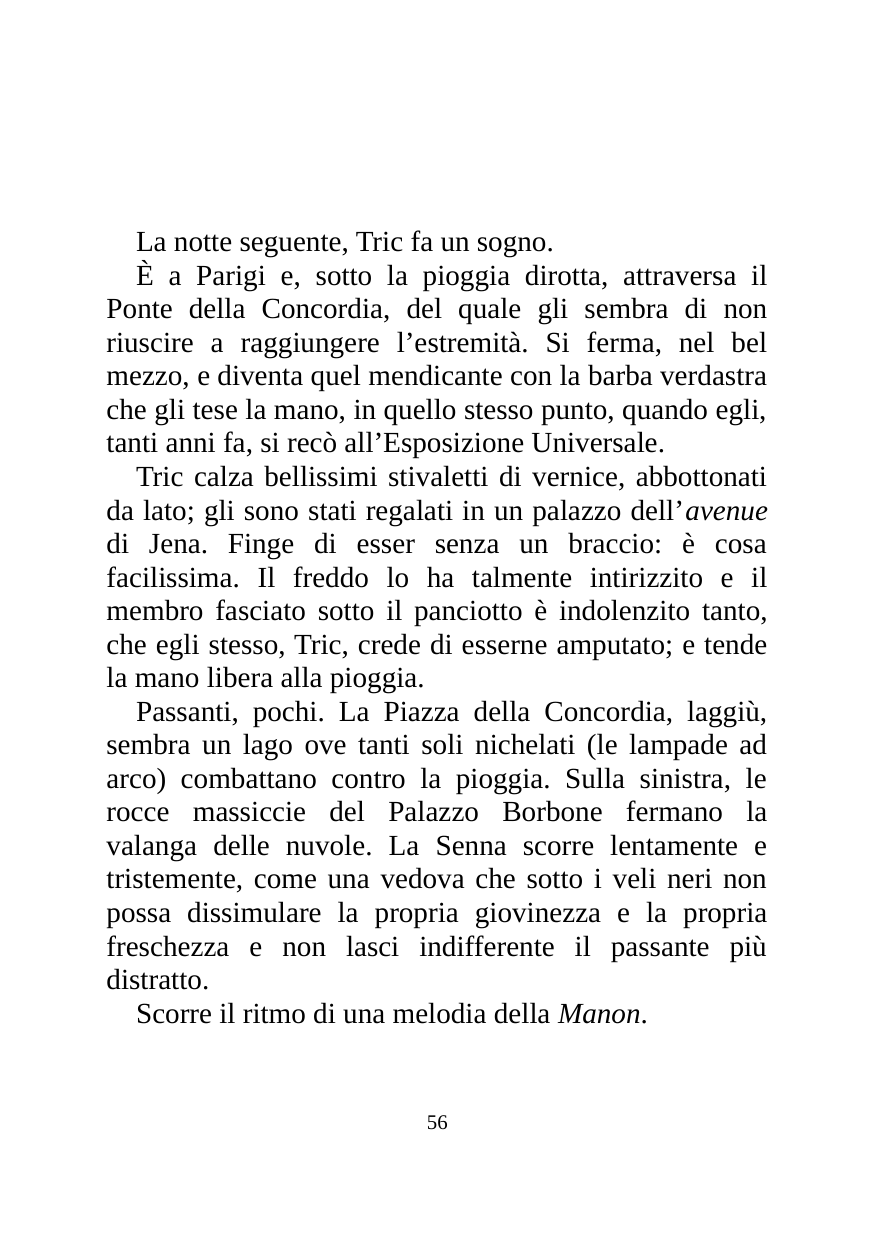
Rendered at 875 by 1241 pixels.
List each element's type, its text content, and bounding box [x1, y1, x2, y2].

text La notte seguente, Tric fa un sogno. [106, 224, 768, 258]
text Scorre il ritmo di una melodia della Manon. [106, 996, 768, 1029]
text Tric calza bellissimi stivaletti di vernice, abbottonati da lato; gli sono stati regalati in un palazzo dell’avenue di Jena. Finge di esser senza un braccio: è cosa facilissima. Il freddo lo ha talmente intirizzito e il membro fasciato sotto il panciotto è indolenzito tanto, che egli stesso, Tric, crede di esserne amputato; e tende la mano libera alla pioggia. [106, 459, 768, 694]
text È a Parigi e, sotto la pioggia dirotta, attraversa il Ponte della Concordia, del quale gli sembra di non riuscire a raggiungere l’estremità. Si ferma, nel bel mezzo, e diventa quel mendicante con la barba verdastra che gli tese la mano, in quello stesso punto, quando egli, tanti anni fa, si recò all’Esposizione Universale. [106, 258, 768, 459]
text Passanti, pochi. La Piazza della Concordia, laggiù, sembra un lago ove tanti soli nichelati (le lampade ad arco) combattano contro la pioggia. Sulla sinistra, le rocce massiccie del Palazzo Borbone fermano la valanga delle nuvole. La Senna scorre lentamente e tristemente, come una vedova che sotto i veli neri non possa dissimulare la propria giovinezza e la propria freschezza e non lasci indifferente il passante più distratto. [106, 694, 768, 996]
